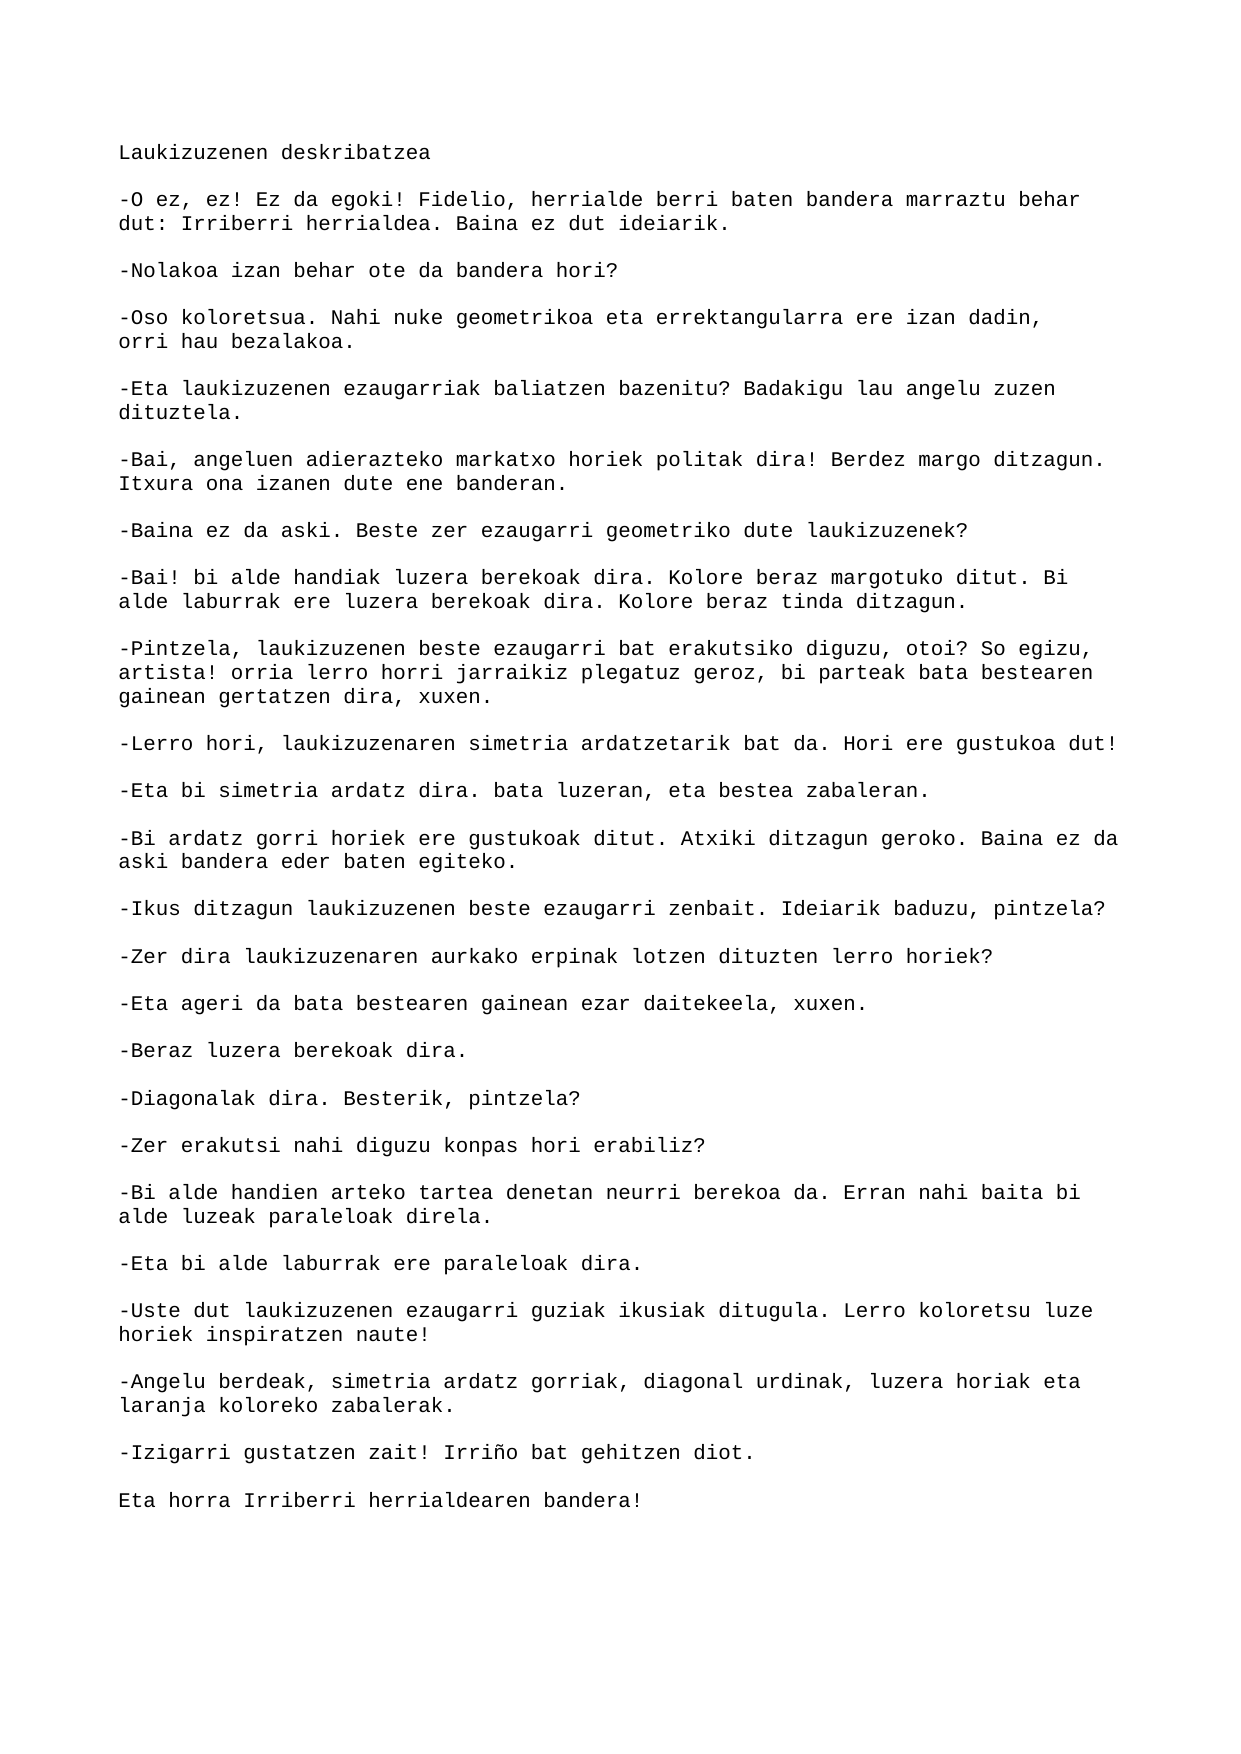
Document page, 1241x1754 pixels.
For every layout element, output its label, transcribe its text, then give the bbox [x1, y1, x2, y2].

text -Uste dut laukizuzenen ezaugarri guziak ikusiak ditugula. Lerro koloretsu luze horiek inspiratzen naute! [118, 1300, 1122, 1348]
text -Pintzela, laukizuzenen beste ezaugarri bat erakutsiko diguzu, otoi? So egizu, artista! orria lerro horri jarraikiz plegatuz geroz, bi parteak bata bestearen gainean gertatzen dira, xuxen. [118, 638, 1122, 709]
text -Diagonalak dira. Besterik, pintzela? [118, 1088, 1122, 1111]
text -Oso koloretsua. Nahi nuke geometrikoa eta errektangularra ere izan dadin, [118, 307, 1122, 331]
text -Baina ez da aski. Beste zer ezaugarri geometriko dute laukizuzenek? [118, 520, 1122, 544]
text -O ez, ez! Ez da egoki! Fidelio, herrialde berri baten bandera marraztu behar dut: Irriberri herrialdea. Baina ez dut ideiarik. [118, 189, 1122, 236]
text Laukizuzenen deskribatzea [118, 142, 1122, 165]
text -Eta bi simetria ardatz dira. bata luzeran, eta bestea zabaleran. [118, 780, 1122, 804]
text -Zer erakutsi nahi diguzu konpas hori erabiliz? [118, 1135, 1122, 1158]
text -Eta bi alde laburrak ere paraleloak dira. [118, 1253, 1122, 1277]
text -Zer dira laukizuzenaren aurkako erpinak lotzen dituzten lerro horiek? [118, 946, 1122, 969]
text Itxura ona izanen dute ene banderan. [118, 473, 1122, 496]
text -Bai, angeluen adierazteko markatxo horiek politak dira! Berdez margo ditzagun. [118, 449, 1122, 473]
text -Ikus ditzagun laukizuzenen beste ezaugarri zenbait. Ideiarik baduzu, pintzela? [118, 898, 1122, 922]
text -Bi ardatz gorri horiek ere gustukoak ditut. Atxiki ditzagun geroko. Baina ez da aski bandera eder baten egiteko. [118, 827, 1122, 875]
text Eta horra Irriberri herrialdearen bandera! [118, 1489, 1122, 1513]
text orri hau bezalakoa. [118, 331, 1122, 354]
text -Eta ageri da bata bestearen gainean ezar daitekeela, xuxen. [118, 993, 1122, 1017]
text -Bi alde handien arteko tartea denetan neurri berekoa da. Erran nahi baita bi alde luzeak paraleloak direla. [118, 1182, 1122, 1229]
text -Izigarri gustatzen zait! Irriño bat gehitzen diot. [118, 1442, 1122, 1466]
text -Bai! bi alde handiak luzera berekoak dira. Kolore beraz margotuko ditut. Bi alde laburrak ere luzera berekoak dira. Kolore beraz tinda ditzagun. [118, 567, 1122, 615]
text -Nolakoa izan behar ote da bandera hori? [118, 260, 1122, 284]
text -Lerro hori, laukizuzenaren simetria ardatzetarik bat da. Hori ere gustukoa dut! [118, 733, 1122, 757]
text -Angelu berdeak, simetria ardatz gorriak, diagonal urdinak, luzera horiak eta laranja koloreko zabalerak. [118, 1371, 1122, 1419]
text -Beraz luzera berekoak dira. [118, 1040, 1122, 1064]
text -Eta laukizuzenen ezaugarriak baliatzen bazenitu? Badakigu lau angelu zuzen dituztela. [118, 378, 1122, 426]
